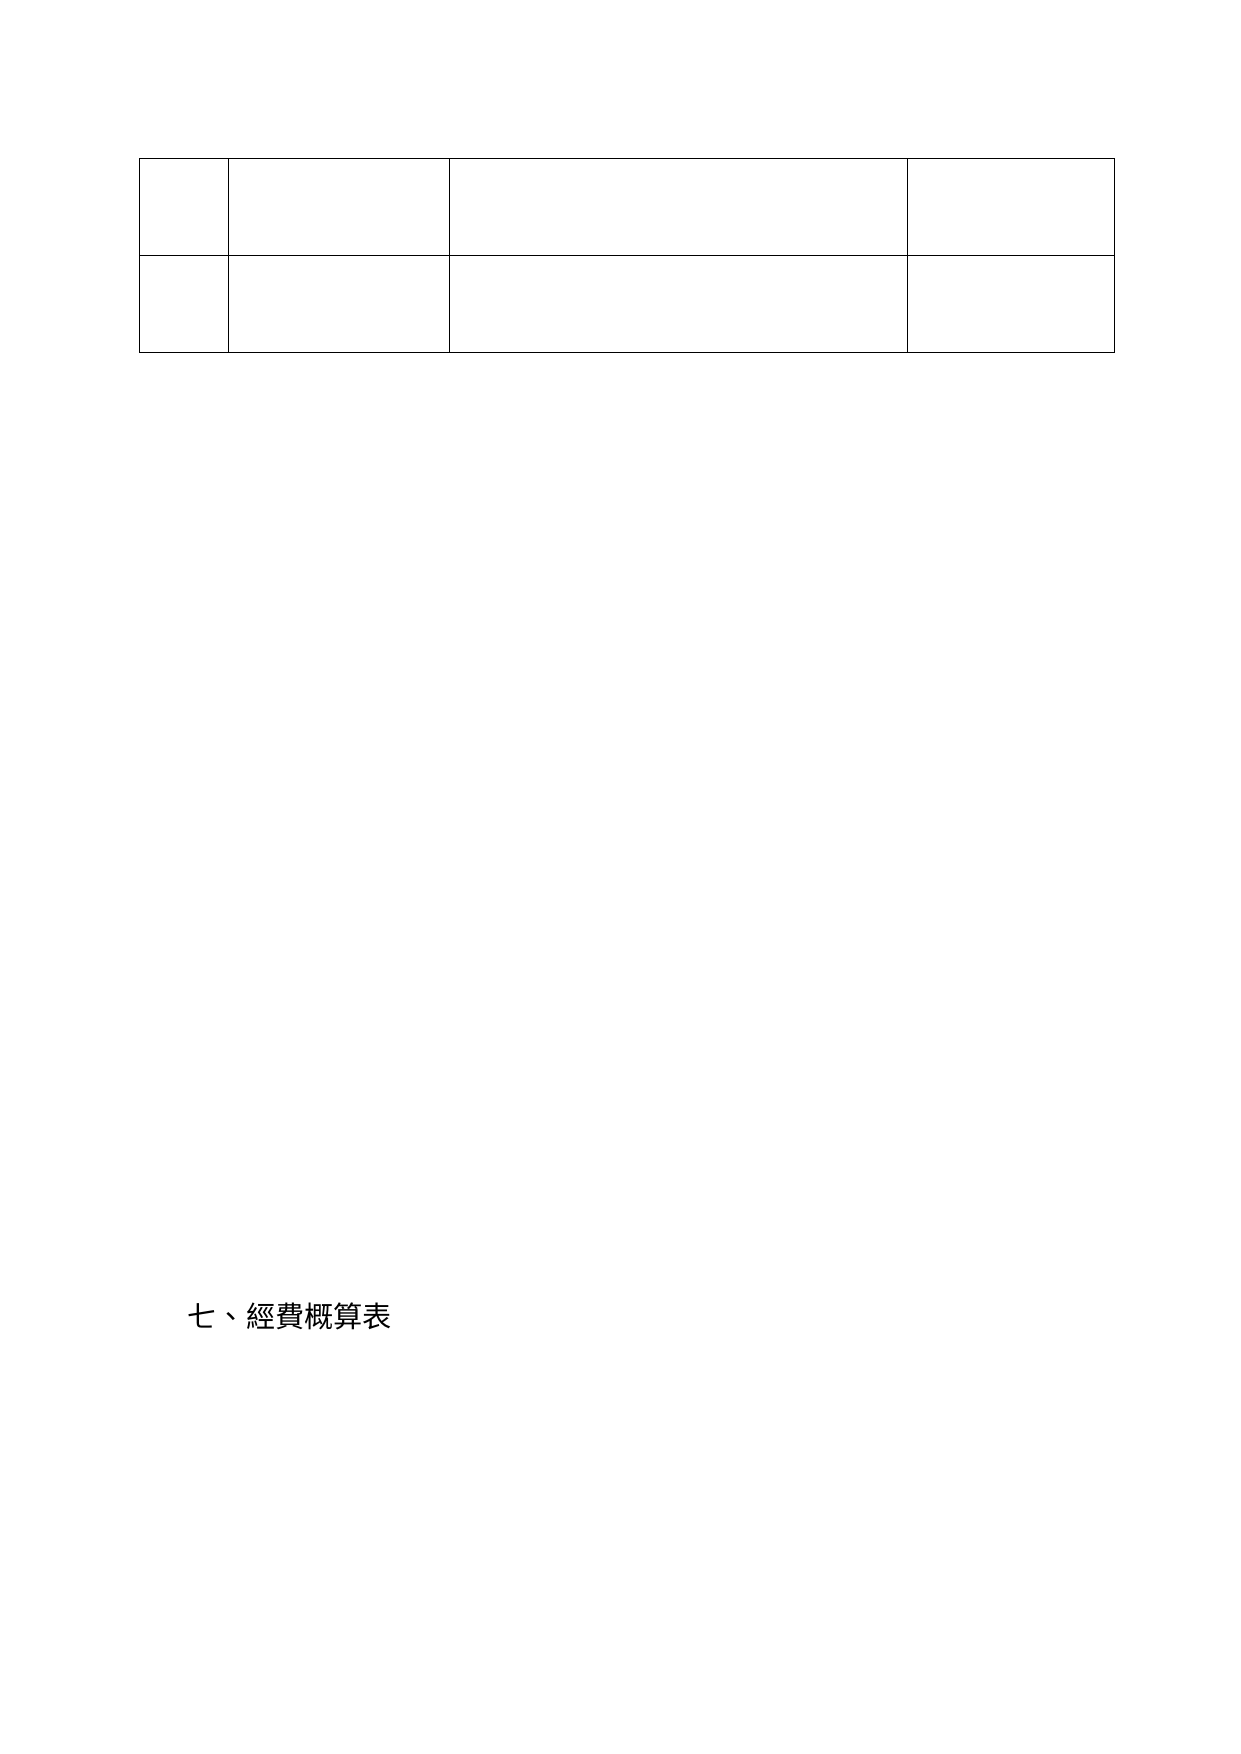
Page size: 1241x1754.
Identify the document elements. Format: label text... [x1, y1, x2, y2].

table_cell [450, 256, 907, 352]
table_cell [140, 159, 228, 255]
table_cell [229, 159, 449, 255]
table_cell [450, 159, 907, 255]
table_cell [140, 256, 228, 352]
text 七、經費概算表 [187, 1273, 1053, 1335]
table_cell [229, 256, 449, 352]
table_cell [908, 159, 1114, 255]
table_cell [908, 256, 1114, 352]
